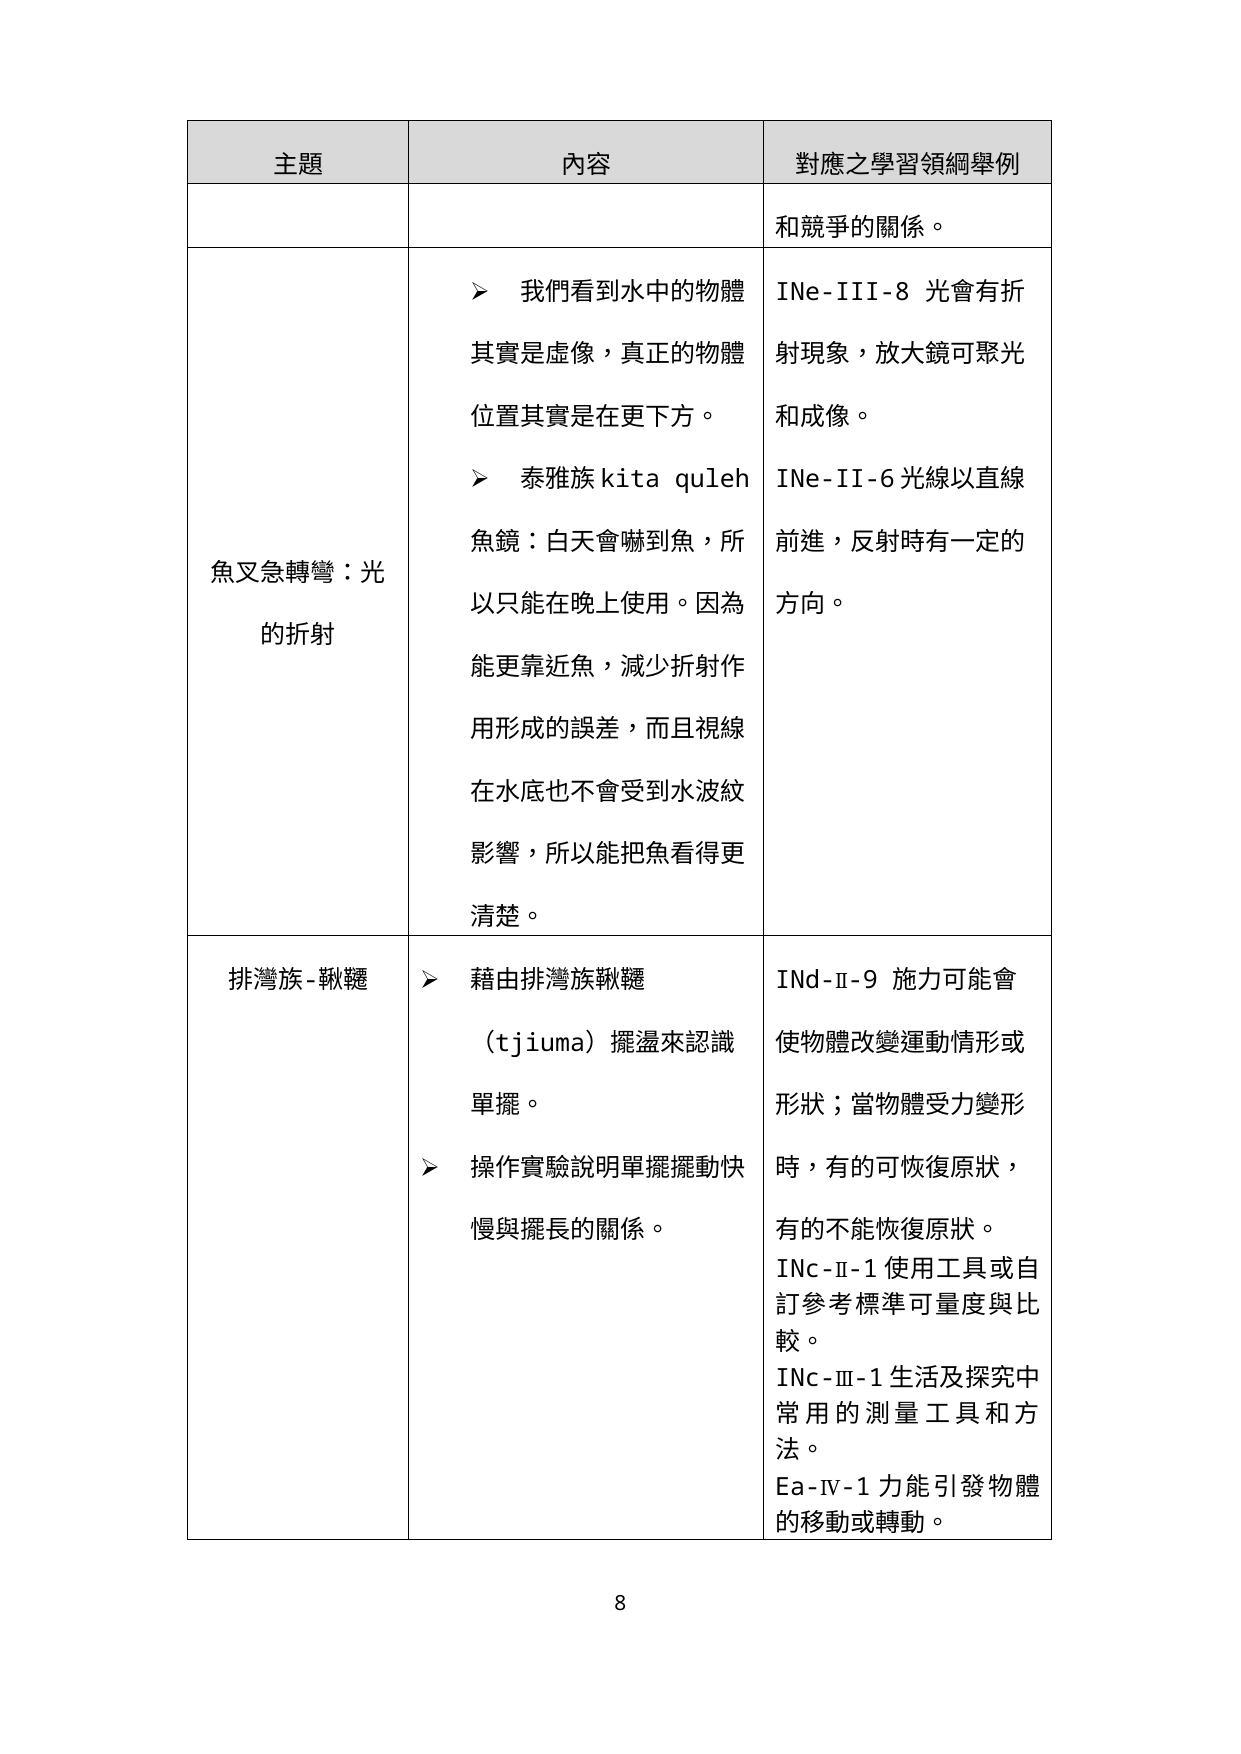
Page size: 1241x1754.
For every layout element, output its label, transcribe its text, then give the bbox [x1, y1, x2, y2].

table_header 主題 [188, 121, 408, 183]
table_cell 和競爭的關係。 [764, 184, 1051, 247]
table_cell [409, 184, 763, 247]
table_header 對應之學習領綱舉例 [764, 121, 1051, 183]
table_cell 我們看到水中的物體其實是虛像，真正的物體位置其實是在更下方。 泰雅族kita quleh魚鏡：白天會嚇到魚，所以只能在晚上使用。因為能更靠近魚，減少折射作用形成的誤差，而且視線在水底也不會受到水波紋影響，所以能把魚看得更清楚。 [409, 248, 763, 935]
table_cell 魚叉急轉彎：光的折射 [188, 248, 408, 935]
table_cell 藉由排灣族鞦韆（tjiuma）擺盪來認識單擺。 操作實驗說明單擺擺動快慢與擺長的關係。 [409, 936, 763, 1539]
table_cell 排灣族-鞦韆 [188, 936, 408, 1539]
table_header 內容 [409, 121, 763, 183]
table_cell INe-III-8 光會有折射現象，放大鏡可聚光和成像。 INe-II-6光線以直線前進，反射時有一定的方向。 [764, 248, 1051, 935]
table_cell [188, 184, 408, 247]
table_cell INd-Ⅱ-9 施力可能會使物體改變運動情形或形狀；當物體受力變形時，有的可恢復原狀，有的不能恢復原狀。 INc-Ⅱ-1使用工具或自訂參考標準可量度與比較。 INc-Ⅲ-1生活及探究中常用的測量工具和方法。 Ea-Ⅳ-1力能引發物體的移動或轉動。 [764, 936, 1051, 1539]
